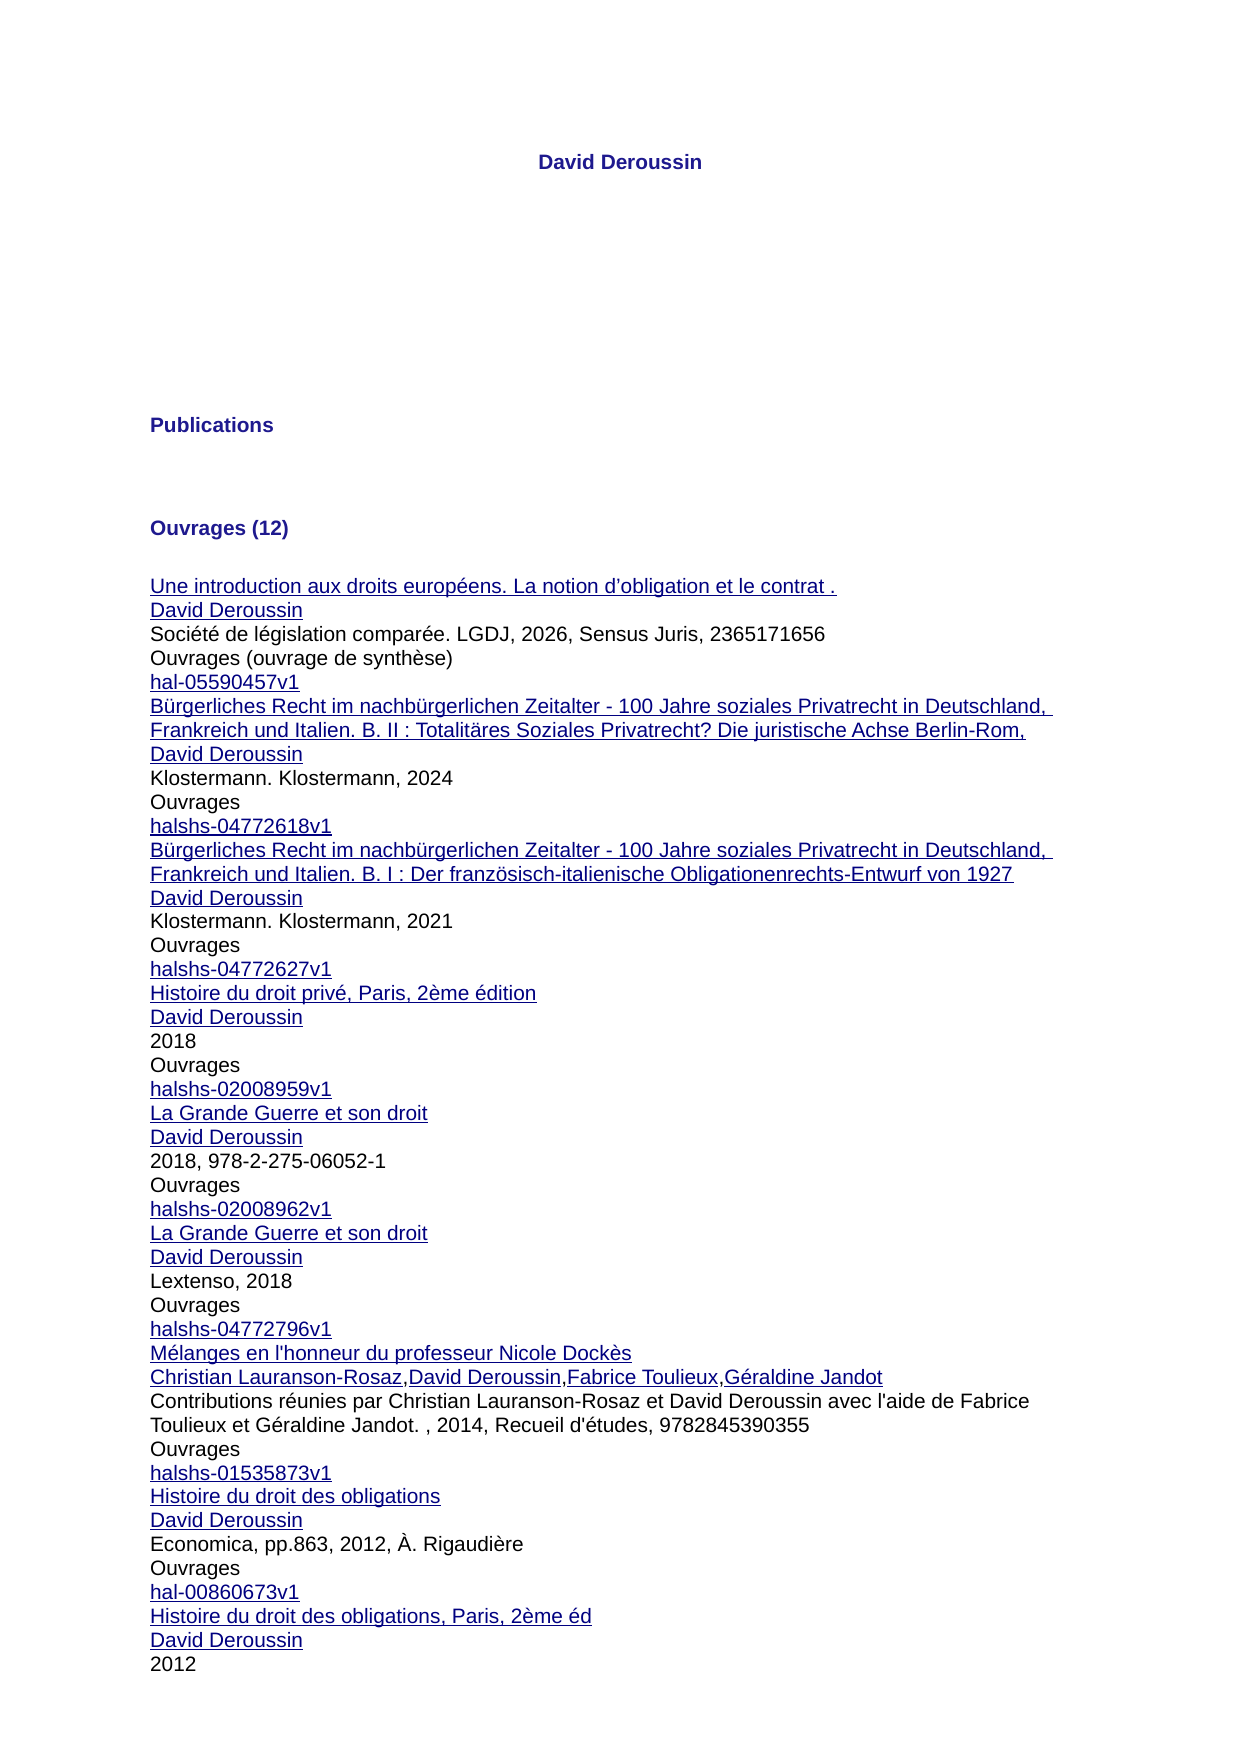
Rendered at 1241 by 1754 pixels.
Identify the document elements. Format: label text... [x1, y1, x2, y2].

table_cell Histoire du droit des obligations, Paris, 2ème éd David Deroussin 2012 [150, 1604, 1090, 1676]
table_header Une introduction aux droits européens. La notion d’obligation et le contrat . David Deroussin Société de législation comparée. LGDJ, 2026, Sensus Juris, 2365171656 Ouvrages (ouvrage de synthèse) hal-05590457v1 [150, 574, 1090, 694]
subtitle Publications [150, 412, 1090, 436]
table_cell Bürgerliches Recht im nachbürgerlichen Zeitalter - 100 Jahre soziales Privatrecht in Deutschland, Frankreich und Italien. B. II : Totalitäres Soziales Privatrecht? Die juristische Achse Berlin-Rom, David Deroussin Klostermann. Klostermann, 2024 Ouvrages halshs-04772618v1 [150, 694, 1090, 837]
table_cell Histoire du droit privé, Paris, 2ème édition David Deroussin 2018 Ouvrages halshs-02008959v1 [150, 981, 1090, 1101]
table_cell Mélanges en l'honneur du professeur Nicole Dockès Christian Lauranson-Rosaz,David Deroussin,Fabrice Toulieux,Géraldine Jandot Contributions réunies par Christian Lauranson-Rosaz et David Deroussin avec l'aide de Fabrice Toulieux et Géraldine Jandot. , 2014, Recueil d'études, 9782845390355 Ouvrages halshs-01535873v1 [150, 1341, 1090, 1484]
table_cell Histoire du droit des obligations David Deroussin Economica, pp.863, 2012, À. Rigaudière Ouvrages hal-00860673v1 [150, 1484, 1090, 1604]
table_cell La Grande Guerre et son droit David Deroussin 2018, 978-2-275-06052-1 Ouvrages halshs-02008962v1 [150, 1101, 1090, 1221]
subtitle David Deroussin [150, 150, 1090, 174]
table_cell La Grande Guerre et son droit David Deroussin Lextenso, 2018 Ouvrages halshs-04772796v1 [150, 1221, 1090, 1341]
subtitle Ouvrages (12) [150, 516, 1090, 539]
table_cell Bürgerliches Recht im nachbürgerlichen Zeitalter - 100 Jahre soziales Privatrecht in Deutschland, Frankreich und Italien. B. I : Der französisch-italienische Obligationenrechts-Entwurf von 1927 David Deroussin Klostermann. Klostermann, 2021 Ouvrages halshs-04772627v1 [150, 838, 1090, 981]
